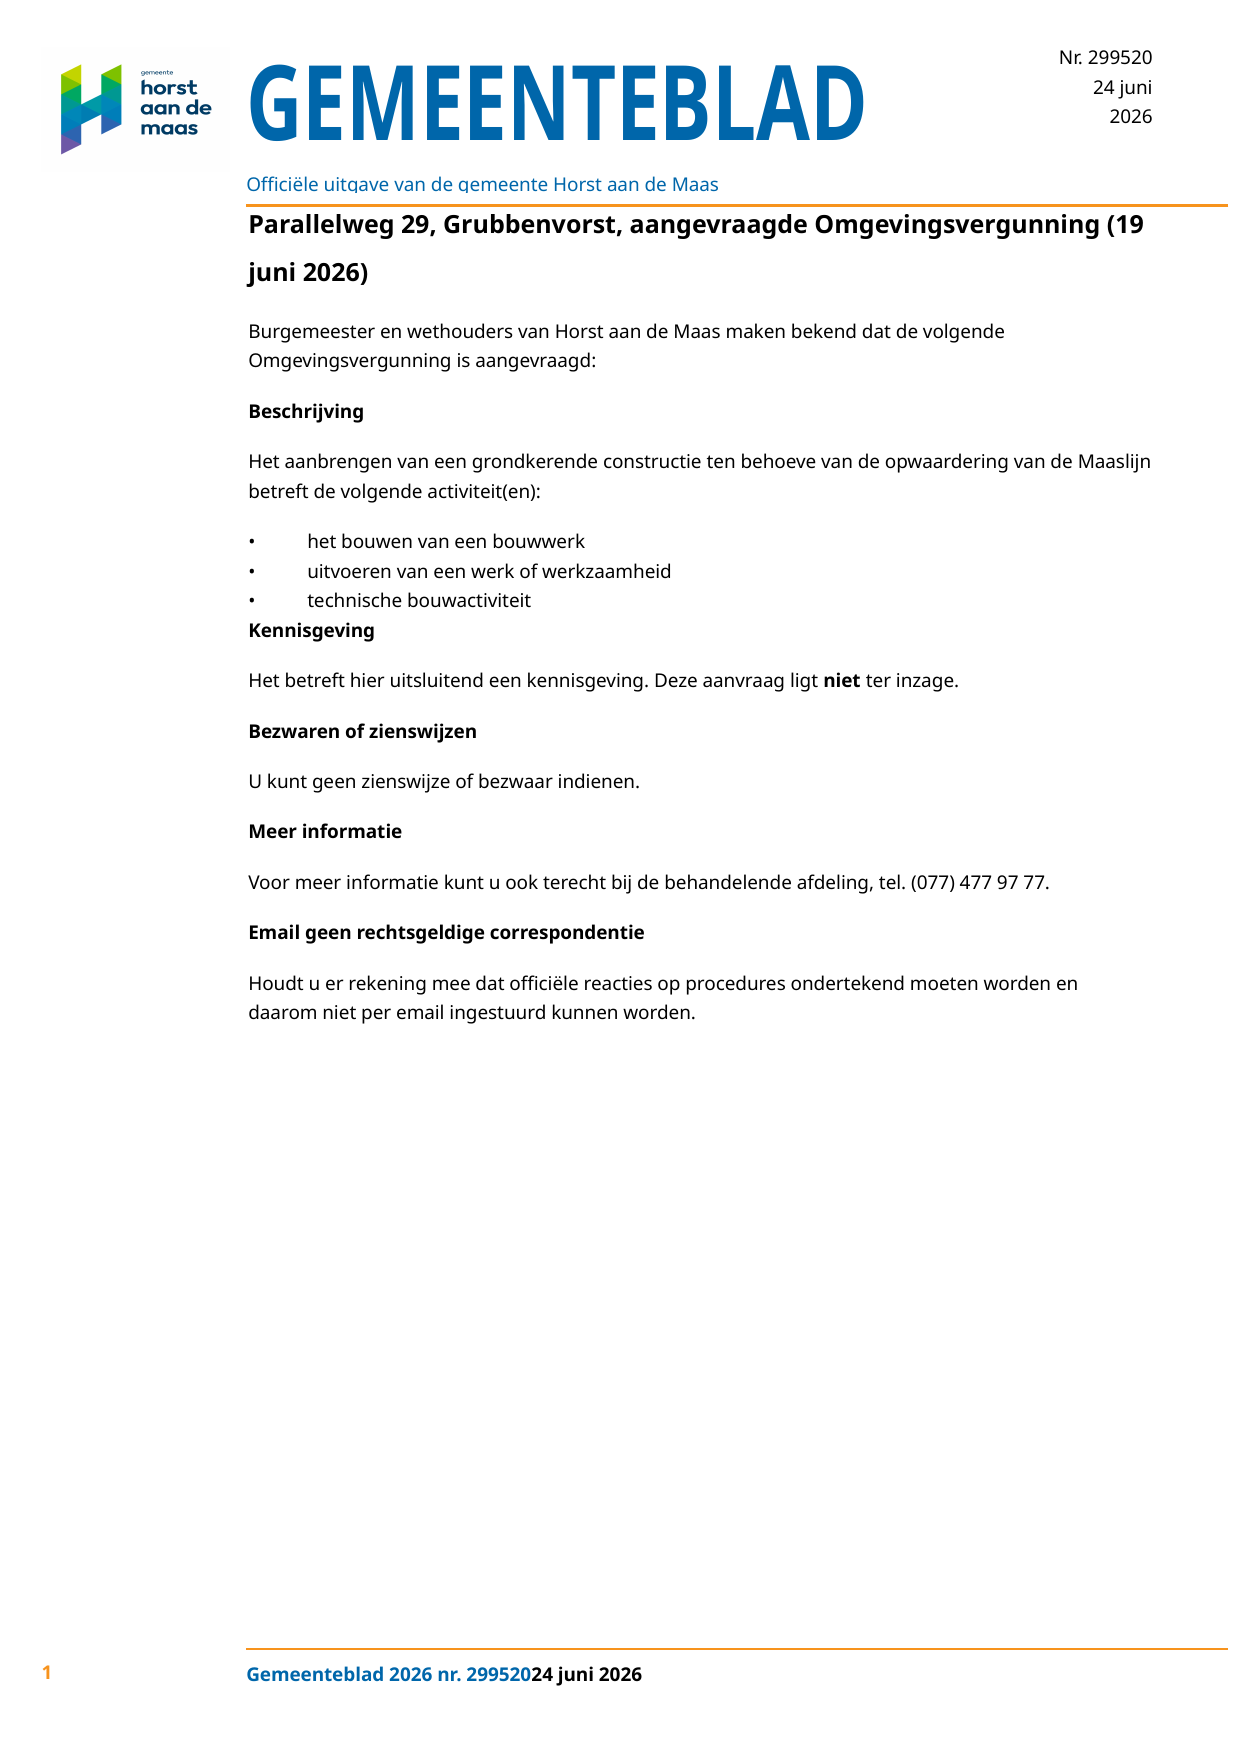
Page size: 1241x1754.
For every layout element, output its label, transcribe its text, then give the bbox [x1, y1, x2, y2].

text U kunt geen zienswijze of bezwaar indienen. [248, 768, 1152, 794]
text Voor meer informatie kunt u ook terecht bij de behandelende afdeling, tel. (077) 477 97 77. [248, 869, 1152, 895]
picture [41, 47, 231, 172]
text Kennisgeving [248, 617, 1152, 643]
list uitvoeren van een werk of werkzaamheid [248, 558, 1152, 584]
text Email geen rechtsgeldige correspondentie [248, 919, 1152, 945]
text Meer informatie [248, 819, 1152, 844]
text Parallelweg 29, Grubbenvorst, aangevraagde Omgevingsvergunning (19 juni 2026) [248, 207, 1152, 288]
text Beschrijving [248, 398, 1152, 424]
list het bouwen van een bouwwerk [248, 528, 1152, 554]
text Het betreft hier uitsluitend een kennisgeving. Deze aanvraag ligt niet ter inzage. [248, 667, 1152, 693]
text Houdt u er rekening mee dat officiële reacties op procedures ondertekend moeten worden en daarom niet per email ingestuurd kunnen worden. [248, 970, 1152, 1025]
text Bezwaren of zienswijzen [248, 718, 1152, 744]
text Het aanbrengen van een grondkerende constructie ten behoeve van de opwaardering van de Maaslijn betreft de volgende activiteit(en): [248, 448, 1152, 504]
text Burgemeester en wethouders van Horst aan de Maas maken bekend dat de volgende Omgevingsvergunning is aangevraagd: [248, 318, 1152, 373]
list technische bouwactiviteit [248, 587, 1152, 613]
